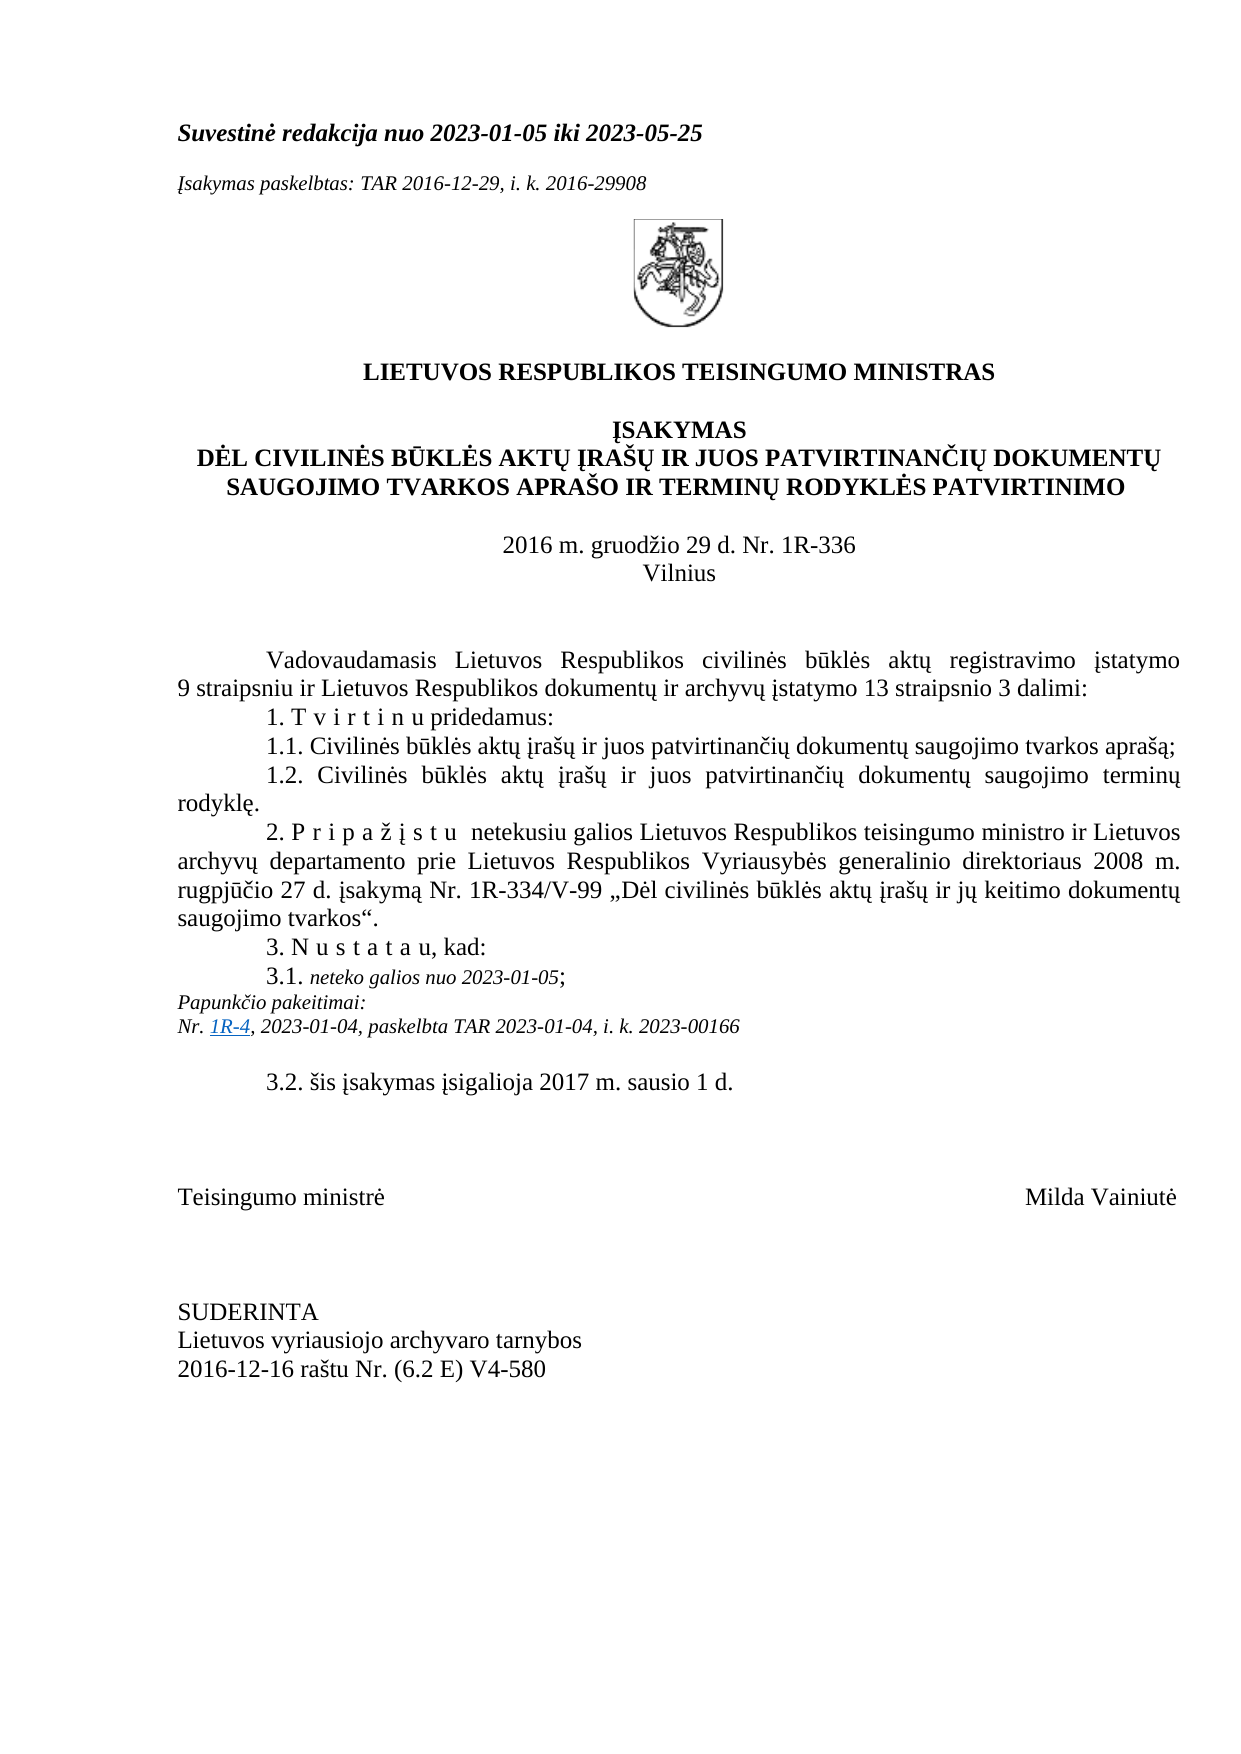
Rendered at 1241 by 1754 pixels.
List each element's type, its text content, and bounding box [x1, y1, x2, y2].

text ĮSAKYMAS [177, 415, 1181, 443]
text 3. Nustatau, kad: [177, 932, 1181, 961]
text 1. Tvirtinu pridedamus: [177, 702, 1181, 731]
text Įsakymas paskelbtas: TAR 2016-12-29, i. k. 2016-29908 [177, 171, 1181, 195]
text Suvestinė redakcija nuo 2023-01-05 iki 2023-05-25 [177, 118, 1181, 147]
text 2016-12-16 raštu Nr. (6.2 E) V4-580 [177, 1354, 1181, 1383]
text Nr. 1R-4, 2023-01-04, paskelbta TAR 2023-01-04, i. k. 2023-00166 [177, 1014, 1181, 1038]
text 2016 m. gruodžio 29 d. Nr. 1R-336 [177, 530, 1181, 558]
text LIETUVOS RESPUBLIKOS TEISINGUMO MINISTRAS [177, 357, 1181, 386]
text 1.2. Civilinės būklės aktų įrašų ir juos patvirtinančių dokumentų saugojimo terminų rodyklę. [177, 760, 1181, 817]
text 1.1. Civilinės būklės aktų įrašų ir juos patvirtinančių dokumentų saugojimo tvarkos aprašą; [177, 731, 1181, 760]
text Papunkčio pakeitimai: [177, 990, 1181, 1014]
text Lietuvos vyriausiojo archyvaro tarnybos [177, 1325, 1181, 1354]
text Vadovaudamasis Lietuvos Respublikos civilinės būklės aktų registravimo įstatymo 9 straipsniu ir Lietuvos Respublikos dokumentų ir archyvų įstatymo 13 straipsnio 3 dalimi: [177, 645, 1181, 702]
text 3.1. neteko galios nuo 2023-01-05; [177, 961, 1181, 990]
text 2. Pripažįstu netekusiu galios Lietuvos Respublikos teisingumo ministro ir Lietuvos archyvų departamento prie Lietuvos Respublikos Vyriausybės generalinio direktoriaus 2008 m. rugpjūčio 27 d. įsakymą Nr. 1R-334/V-99 „Dėl civilinės būklės aktų įrašų ir jų keitimo dokumentų saugojimo tvarkos“. [177, 817, 1181, 932]
text SUDERINTA [177, 1297, 1181, 1325]
text Vilnius [177, 558, 1181, 587]
text Teisingumo ministrė Milda Vainiutė [177, 1182, 1181, 1210]
text 3.2. šis įsakymas įsigalioja 2017 m. sausio 1 d. [177, 1067, 1181, 1095]
text DĖL CIVILINĖS BŪKLĖS AKTŲ ĮRAŠŲ IR JUOS PATVIRTINANČIŲ DOKUMENTŲ SAUGOJIMO TVARKOS APRAŠO IR TERMINŲ RODYKLĖS PATVIRTINIMO [177, 443, 1181, 501]
